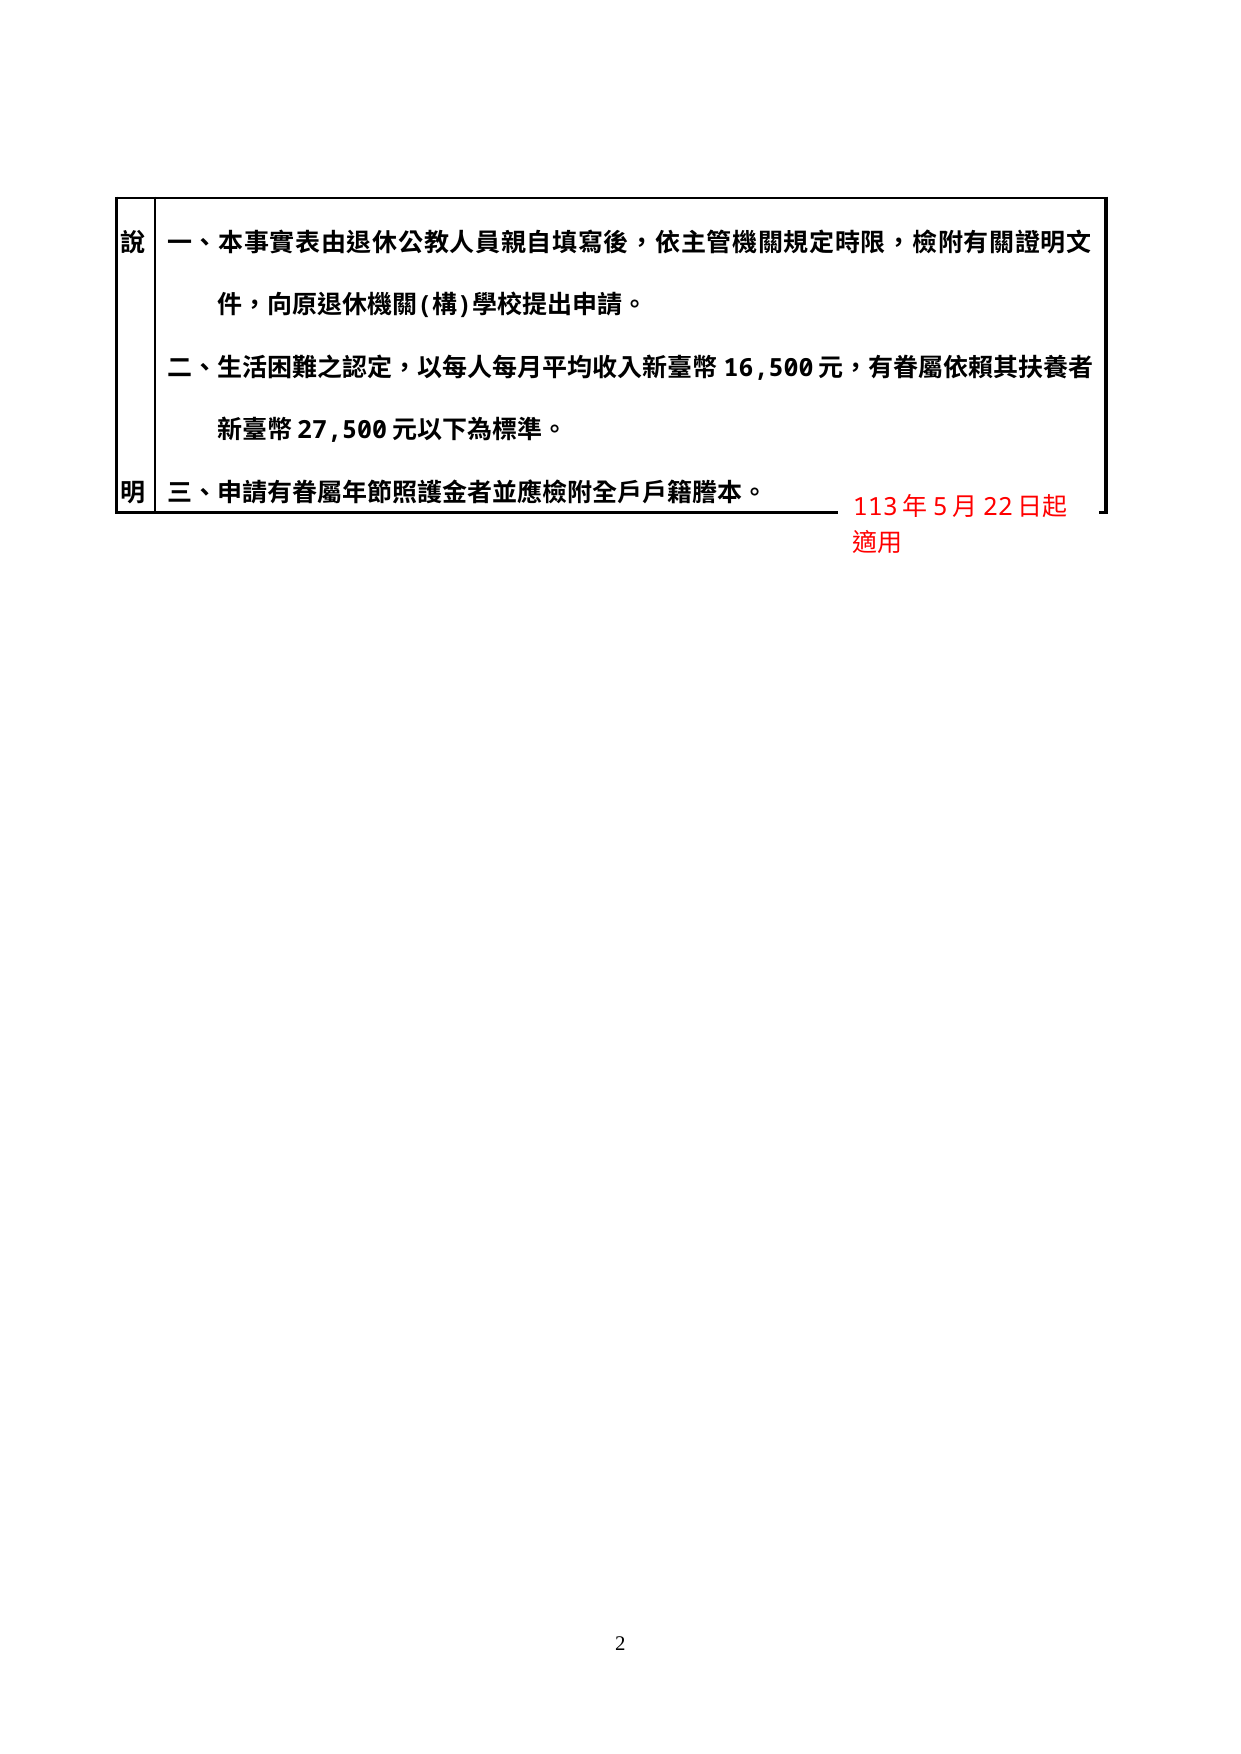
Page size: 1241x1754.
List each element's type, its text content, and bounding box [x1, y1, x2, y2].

table_cell 一、本事實表由退休公教人員親自填寫後，依主管機關規定時限，檢附有關證明文件，向原退休機關(構)學校提出申請。 二、生活困難之認定，以每人每月平均收入新臺幣16,500元，有眷屬依賴其扶養者新臺幣27,500元以下為標準。 三、申請有眷屬年節照護金者並應檢附全戶戶籍謄本。 [156, 199, 1104, 566]
text 用 [148, 514, 1142, 577]
table_cell 說 明 [118, 199, 154, 511]
